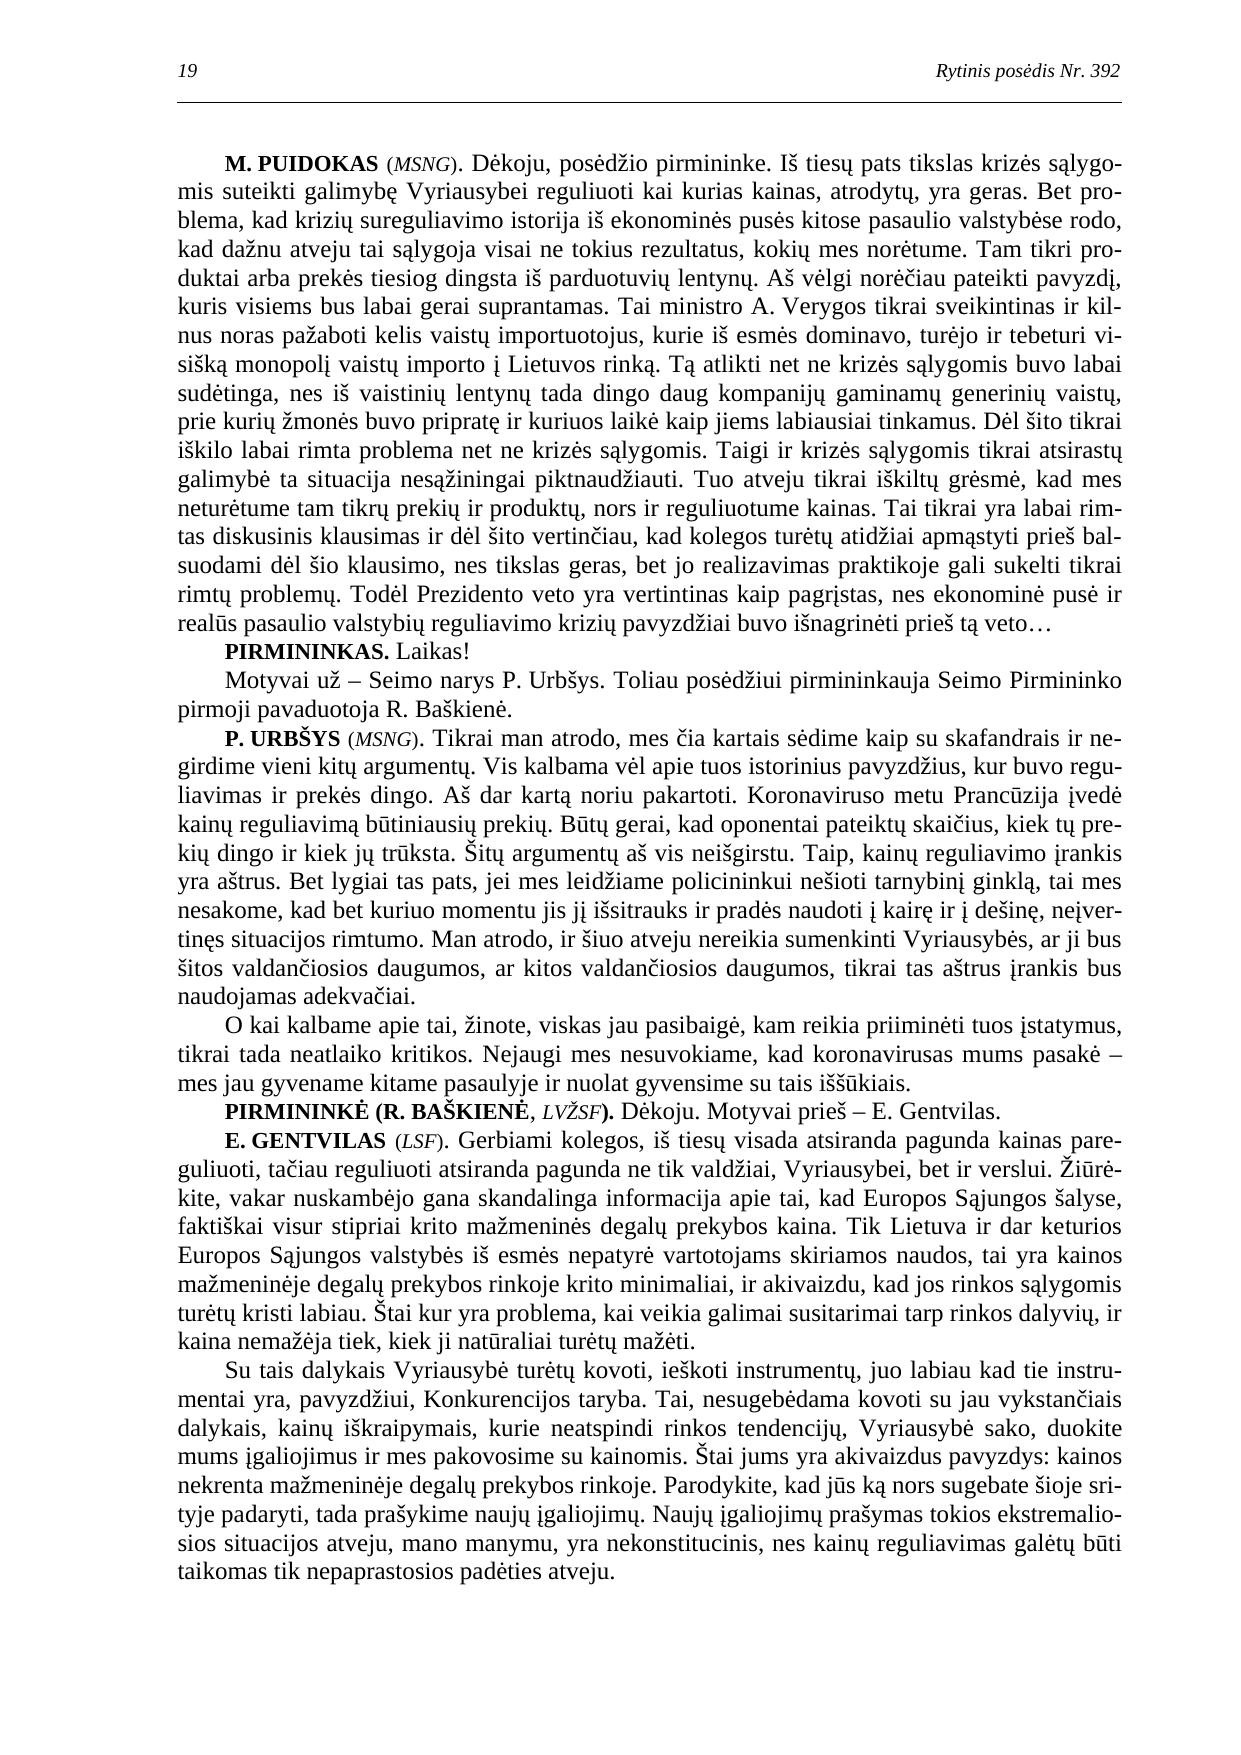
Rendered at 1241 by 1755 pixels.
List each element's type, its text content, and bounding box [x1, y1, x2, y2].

text PIRMININKAS. Lai­kas! [177, 636, 1122, 665]
text PIRMININKĖ (R. BAŠKIENĖ, LVŽSF). Dė­ko­ju. Mo­ty­vai prieš – E. Gent­vi­las. [177, 1096, 1122, 1125]
text Su tais da­ly­kais Vy­riau­sy­bė tu­rė­tų ko­vo­ti, ieš­ko­ti in­stru­men­tų, juo la­biau kad tie in­stru­men­tai yra, pa­vyz­džiui, Kon­ku­ren­ci­jos ta­ry­ba. Tai, ne­su­ge­bėdama ko­vo­ti su jau vyks­tan­čiais da­ly­kais, kai­nų iš­krai­py­mais, ku­rie ne­at­spin­di rin­kos ten­den­ci­jų, Vy­riau­sy­bė sa­ko, duo­ki­te mums įga­lio­ji­mus ir mes pa­ko­vo­si­me su kai­no­mis. Štai jums yra aki­vaiz­dus pa­vyz­dys: kai­nos ne­kren­ta maž­me­ni­nė­je de­ga­lų pre­ky­bos rin­ko­je. Pa­ro­dy­ki­te, kad jūs ką nors su­ge­ba­te šio­je sri­ty­je pa­da­ry­ti, ta­da pra­šy­ki­me nau­jų įga­lio­ji­mų. Nau­jų įga­lio­ji­mų pra­šy­mas to­kios eks­tre­ma­lio­sios si­tu­a­ci­jos at­ve­ju, ma­no ma­ny­mu, yra ne­kons­ti­tu­ci­nis, nes kai­nų re­gu­lia­vi­mas ga­lė­tų bū­ti tai­ko­mas tik ne­pa­pras­to­sios pa­dė­ties at­ve­ju. [177, 1355, 1122, 1585]
text O kai kal­ba­me apie tai, ži­no­te, vis­kas jau pa­si­bai­gė, kam rei­kia pri­imi­nė­ti tuos įsta­ty­mus, tik­rai ta­da ne­at­lai­ko kri­ti­kos. Ne­jau­gi mes ne­su­vo­kia­me, kad ko­ro­na­vi­ru­sas mums pa­sa­kė – mes jau gy­ve­na­me ki­ta­me pa­sau­ly­je ir nuo­lat gy­ven­si­me su tais iš­šū­kiais. [177, 1010, 1122, 1096]
text Mo­ty­vai už – Sei­mo na­rys P. Urb­šys. To­liau po­sė­džiui pir­mi­nin­kau­ja Sei­mo Pir­mi­nin­ko pir­mo­ji pa­va­duo­to­ja R. Baš­kie­nė. [177, 665, 1122, 723]
text M. PUIDOKAS (MSNG). Dė­ko­ju, po­sė­džio pir­mi­nin­ke. Iš tie­sų pats tiks­las kri­zės są­ly­go­mis su­teik­ti ga­li­my­bę Vy­riau­sy­bei re­gu­liuo­ti kai ku­rias kai­nas, at­ro­dy­tų, yra ge­ras. Bet pro­ble­ma, kad kri­zių su­re­gu­lia­vi­mo is­to­ri­ja iš eko­no­mi­nės pu­sės ki­to­se pa­sau­lio vals­ty­bė­se ro­do, kad daž­nu at­ve­ju tai są­ly­go­ja vi­sai ne to­kius re­zul­ta­tus, ko­kių mes no­rė­tu­me. Tam tik­ri pro­duk­tai ar­ba pre­kės tie­siog dings­ta iš par­duo­tu­vių len­ty­nų. Aš vėl­gi no­rė­čiau pa­teik­ti pa­vyz­dį, ku­ris vi­siems bus la­bai ge­rai su­pran­ta­mas. Tai mi­nist­ro A. Ve­ry­gos tik­rai svei­kin­ti­nas ir kil­nus no­ras pa­ža­bo­ti ke­lis vais­tų im­por­tuo­to­jus, ku­rie iš es­mės do­mi­na­vo, tu­rė­jo ir te­be­tu­ri vi­siš­ką mo­no­po­lį vais­tų im­por­to į Lie­tu­vos rin­ką. Tą at­lik­ti net ne kri­zės są­ly­go­mis bu­vo la­bai su­dė­tin­ga, nes iš vais­ti­nių len­ty­nų ta­da din­go daug kom­pa­ni­jų ga­mi­na­mų ge­ne­ri­nių vais­tų, prie ku­rių žmo­nės bu­vo pri­pra­tę ir ku­riuos lai­kė kaip jiems la­biau­siai tin­ka­mus. Dėl ši­to tik­rai iš­ki­lo la­bai rim­ta pro­ble­ma net ne kri­zės są­ly­go­mis. Tai­gi ir kri­zės są­ly­go­mis tik­rai at­si­ras­tų ga­li­my­bė ta si­tu­a­ci­ja ne­są­ži­nin­gai pik­tnau­džiau­ti. Tuo at­ve­ju tik­rai iš­kil­tų grės­mė, kad mes ne­tu­rė­tu­me tam tik­rų pre­kių ir pro­duk­tų, nors ir re­gu­liuo­tu­me kai­nas. Tai tik­rai yra la­bai rim­tas dis­ku­si­nis klau­si­mas ir dėl ši­to ver­tin­čiau, kad ko­le­gos tu­rė­tų ati­džiai ap­mąs­ty­ti prieš bal­suo­da­mi dėl šio klau­si­mo, nes tiks­las ge­ras, bet jo re­a­li­za­vi­mas prak­ti­ko­je ga­li su­kel­ti tik­rai rim­tų pro­ble­mų. To­dėl Pre­zi­den­to ve­to yra ver­tin­ti­nas kaip pa­grįs­tas, nes eko­no­mi­nė pu­sė ir re­a­lūs pa­sau­lio vals­ty­bių re­gu­lia­vi­mo kri­zių pa­vyz­džiai bu­vo iš­nag­ri­nė­ti prieš tą ve­to… [177, 148, 1122, 636]
text P. URBŠYS (MSNG). Tik­rai man at­ro­do, mes čia kar­tais sė­di­me kaip su ska­fan­drais ir ne­gir­di­me vie­ni ki­tų ar­gu­men­tų. Vis kal­ba­ma vėl apie tuos is­to­ri­nius pa­vyz­džius, kur bu­vo re­gu­lia­vi­mas ir pre­kės din­go. Aš dar kar­tą no­riu pa­kar­to­ti. Ko­ro­na­vi­ru­so me­tu Pran­cū­zi­ja įve­dė kai­nų re­gu­lia­vi­mą bū­ti­niau­sių pre­kių. Bū­tų ge­rai, kad opo­nen­tai pa­teik­tų skai­čius, kiek tų pre­kių din­go ir kiek jų trūks­ta. Ši­tų ar­gu­men­tų aš vis ne­iš­girs­tu. Taip, kai­nų re­gu­lia­vi­mo įran­kis yra ašt­rus. Bet ly­giai tas pats, jei mes lei­džia­me po­li­ci­nin­kui ne­šio­ti tar­ny­bi­nį gin­klą, tai mes ne­sa­ko­me, kad bet ku­riuo mo­men­tu jis jį iš­si­trauks ir pra­dės nau­do­ti į kai­rę ir į de­ši­nę, ne­įver­ti­nęs si­tu­a­ci­jos rim­tu­mo. Man at­ro­do, ir šiuo at­ve­ju ne­rei­kia su­men­kin­ti Vy­riau­sy­bės, ar ji bus ši­tos val­dan­čio­sios dau­gu­mos, ar ki­tos val­dan­čio­sios dau­gu­mos, tik­rai tas ašt­rus įran­kis bus nau­do­ja­mas adek­va­čiai. [177, 723, 1122, 1010]
text E. GENTVILAS (LSF). Ger­bia­mi ko­le­gos, iš tie­sų vi­sa­da at­si­ran­da pa­gun­da kainas pa­re­gu­liuo­ti, ta­čiau re­gu­liuo­ti at­si­ran­da pa­gun­da ne tik val­džiai, Vy­riau­sy­bei, bet ir ver­slui. Žiū­rė­ki­te, va­kar nu­skam­bė­jo ga­na skan­da­lin­ga in­for­ma­ci­ja apie tai, kad Eu­ro­pos Są­jun­gos ša­ly­se, fak­tiš­kai vi­sur stip­riai kri­to maž­me­ni­nės de­ga­lų pre­ky­bos kai­na. Tik Lie­tu­va ir dar ke­tu­rios Eu­ro­pos Są­jun­gos vals­ty­bės iš es­mės ne­pa­ty­rė var­to­to­jams ski­ria­mos nau­dos, tai yra kai­nos maž­me­ni­nė­je de­ga­lų pre­ky­bos rin­ko­je kri­to mi­ni­ma­liai, ir aki­vaiz­du, kad jos rin­kos są­ly­go­mis tu­rė­tų kris­ti la­biau. Štai kur yra pro­ble­ma, kai vei­kia ga­li­mai su­si­ta­ri­mai tarp rin­kos da­ly­vių, ir kai­na ne­ma­žė­ja tiek, kiek ji na­tū­ra­liai tu­rė­tų ma­žė­ti. [177, 1125, 1122, 1355]
